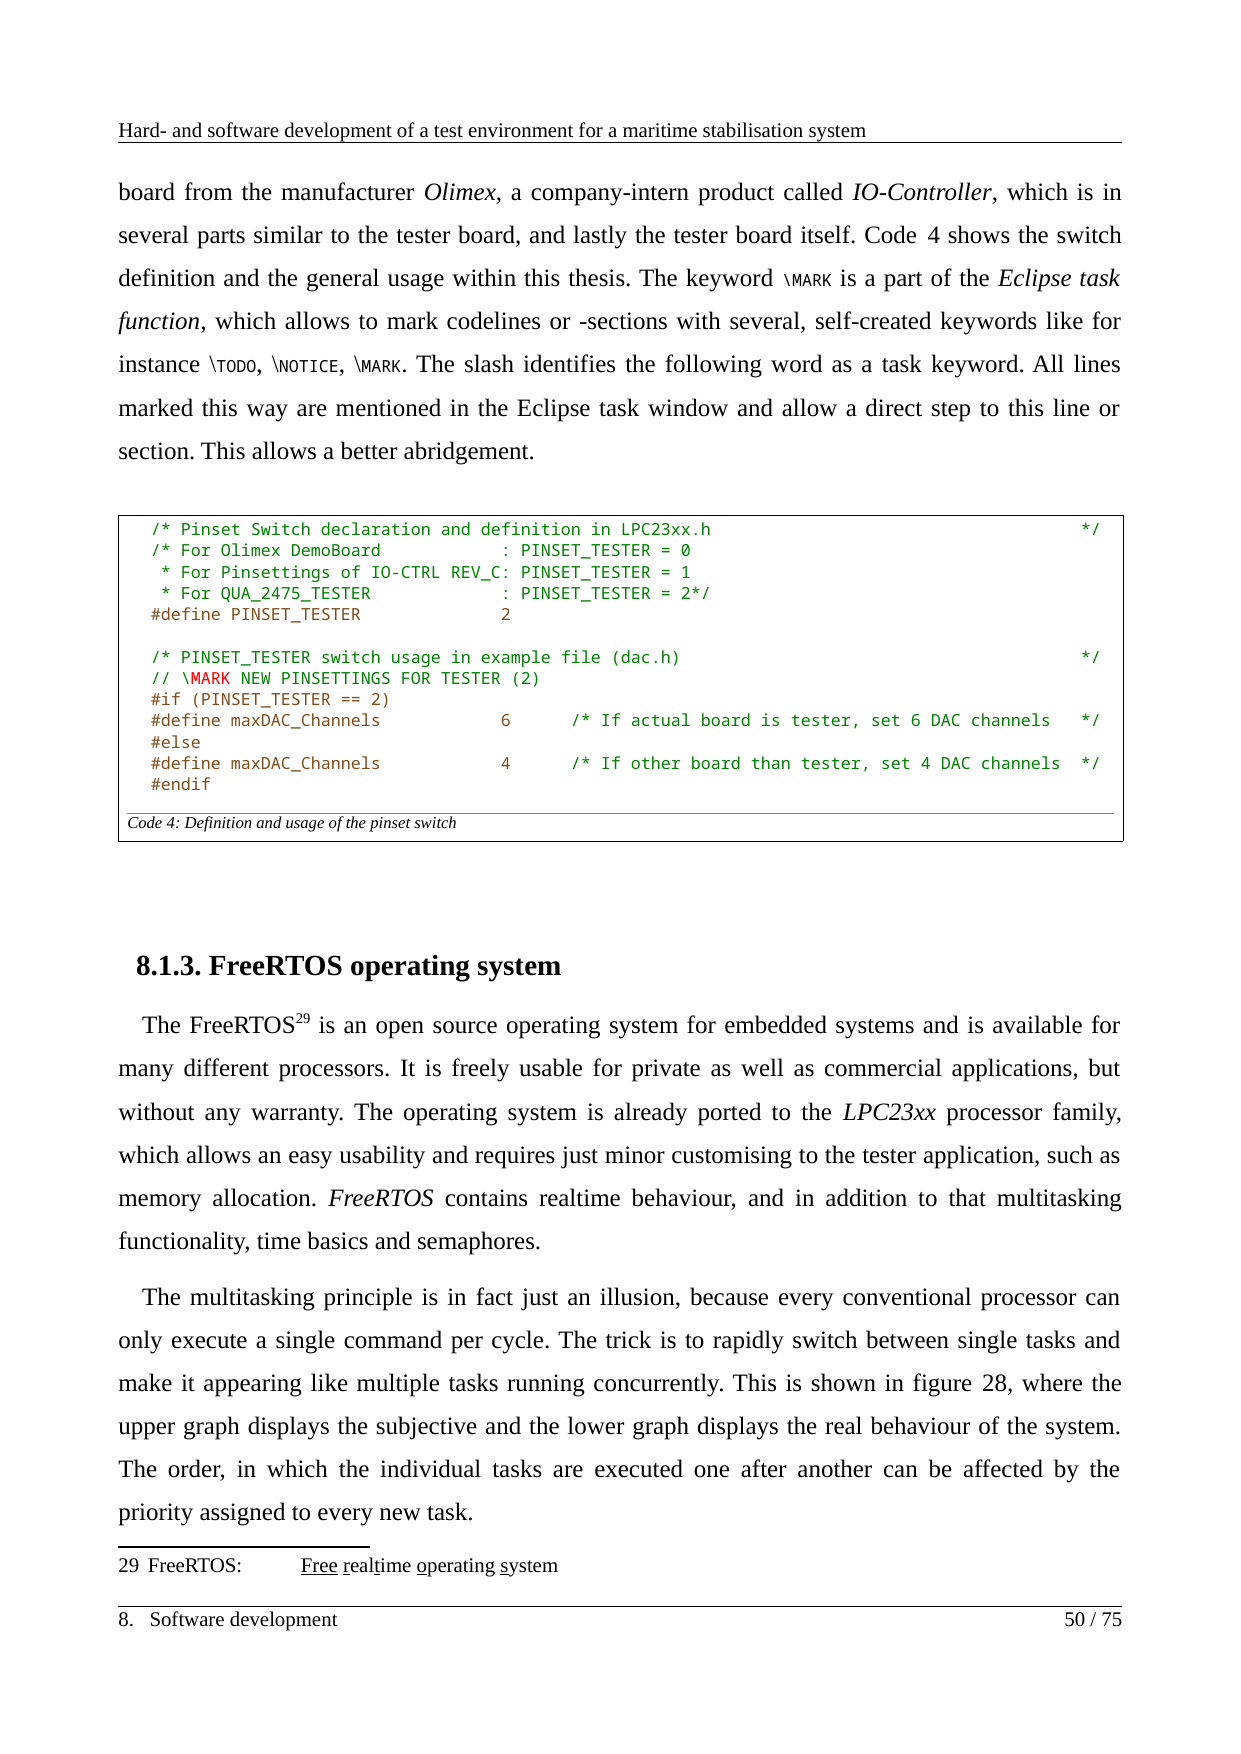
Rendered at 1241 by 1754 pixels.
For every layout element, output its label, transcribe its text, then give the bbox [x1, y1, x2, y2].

text FreeRTOS: Free realtime operating system [118, 1553, 1122, 1577]
text #else [127, 736, 1114, 751]
text * For QUA_2475_TESTER : PINSET_TESTER = 2*/ [227, 587, 1114, 602]
text /* For Olimex DemoBoard : PINSET_TESTER = 0 [127, 545, 1114, 560]
text * For Pinsettings of IO-CTRL REV_C: PINSET_TESTER = 1 [127, 566, 1114, 581]
text Code 4: Definition and usage of the pinset switch [127, 814, 1114, 832]
text #define maxDAC_Channels 4 /* If other board than tester, set 4 DAC channels */ [127, 757, 1114, 772]
text // \MARK NEW PINSETTINGS FOR TESTER (2) [127, 672, 1114, 687]
text board from the manufacturer Olimex, a company-intern product called IO-Controller, which is in several parts similar to the tester board, and lastly the tester board itself. Code 4 shows the switch definition and the general usage within this thesis. The keyword \MARK is a part of the Eclipse task function, which allows to mark codelines or -sections with several, self-created keywords like for instance \TODO, \NOTICE, \MARK. The slash identifies the following word as a task keyword. All lines marked this way are mentioned in the Eclipse task window and allow a direct step to this line or section. This allows a better abridgement. [118, 177, 1122, 464]
subtitle FreeRTOS operating system [118, 948, 1122, 981]
text #if (PINSET_TESTER == 2) [127, 694, 1114, 708]
text * For QUA_2475_TESTER : PINSET_TESTER = 2*/ [127, 587, 227, 602]
text #define PINSET_TESTER 2 [127, 609, 1114, 623]
text #endif [127, 779, 1114, 793]
text /* PINSET_TESTER switch usage in example file (dac.h) */ [127, 651, 1114, 666]
text /* Pinset Switch declaration and definition in LPC23xx.h */ [127, 524, 1114, 538]
text #define maxDAC_Channels 6 /* If actual board is tester, set 6 DAC channels */ [127, 715, 1114, 730]
text The multitasking principle is in fact just an illusion, because every conventional processor can only execute a single command per cycle. The trick is to rapidly switch between single tasks and make it appearing like multiple tasks running concurrently. This is shown in figure 28, where the upper graph displays the subjective and the lower graph displays the real behaviour of the system. The order, in which the individual tasks are executed one after another can be affected by the priority assigned to every new task. [118, 1282, 1122, 1526]
text The FreeRTOS is an open source operating system for embedded systems and is available for many different processors. It is freely usable for private as well as commercial applications, but without any warranty. The operating system is already ported to the LPC23xx processor family, which allows an easy usability and requires just minor customising to the tester application, such as memory allocation. FreeRTOS contains realtime behaviour, and in addition to that multitasking functionality, time basics and semaphores. [118, 1010, 1122, 1255]
